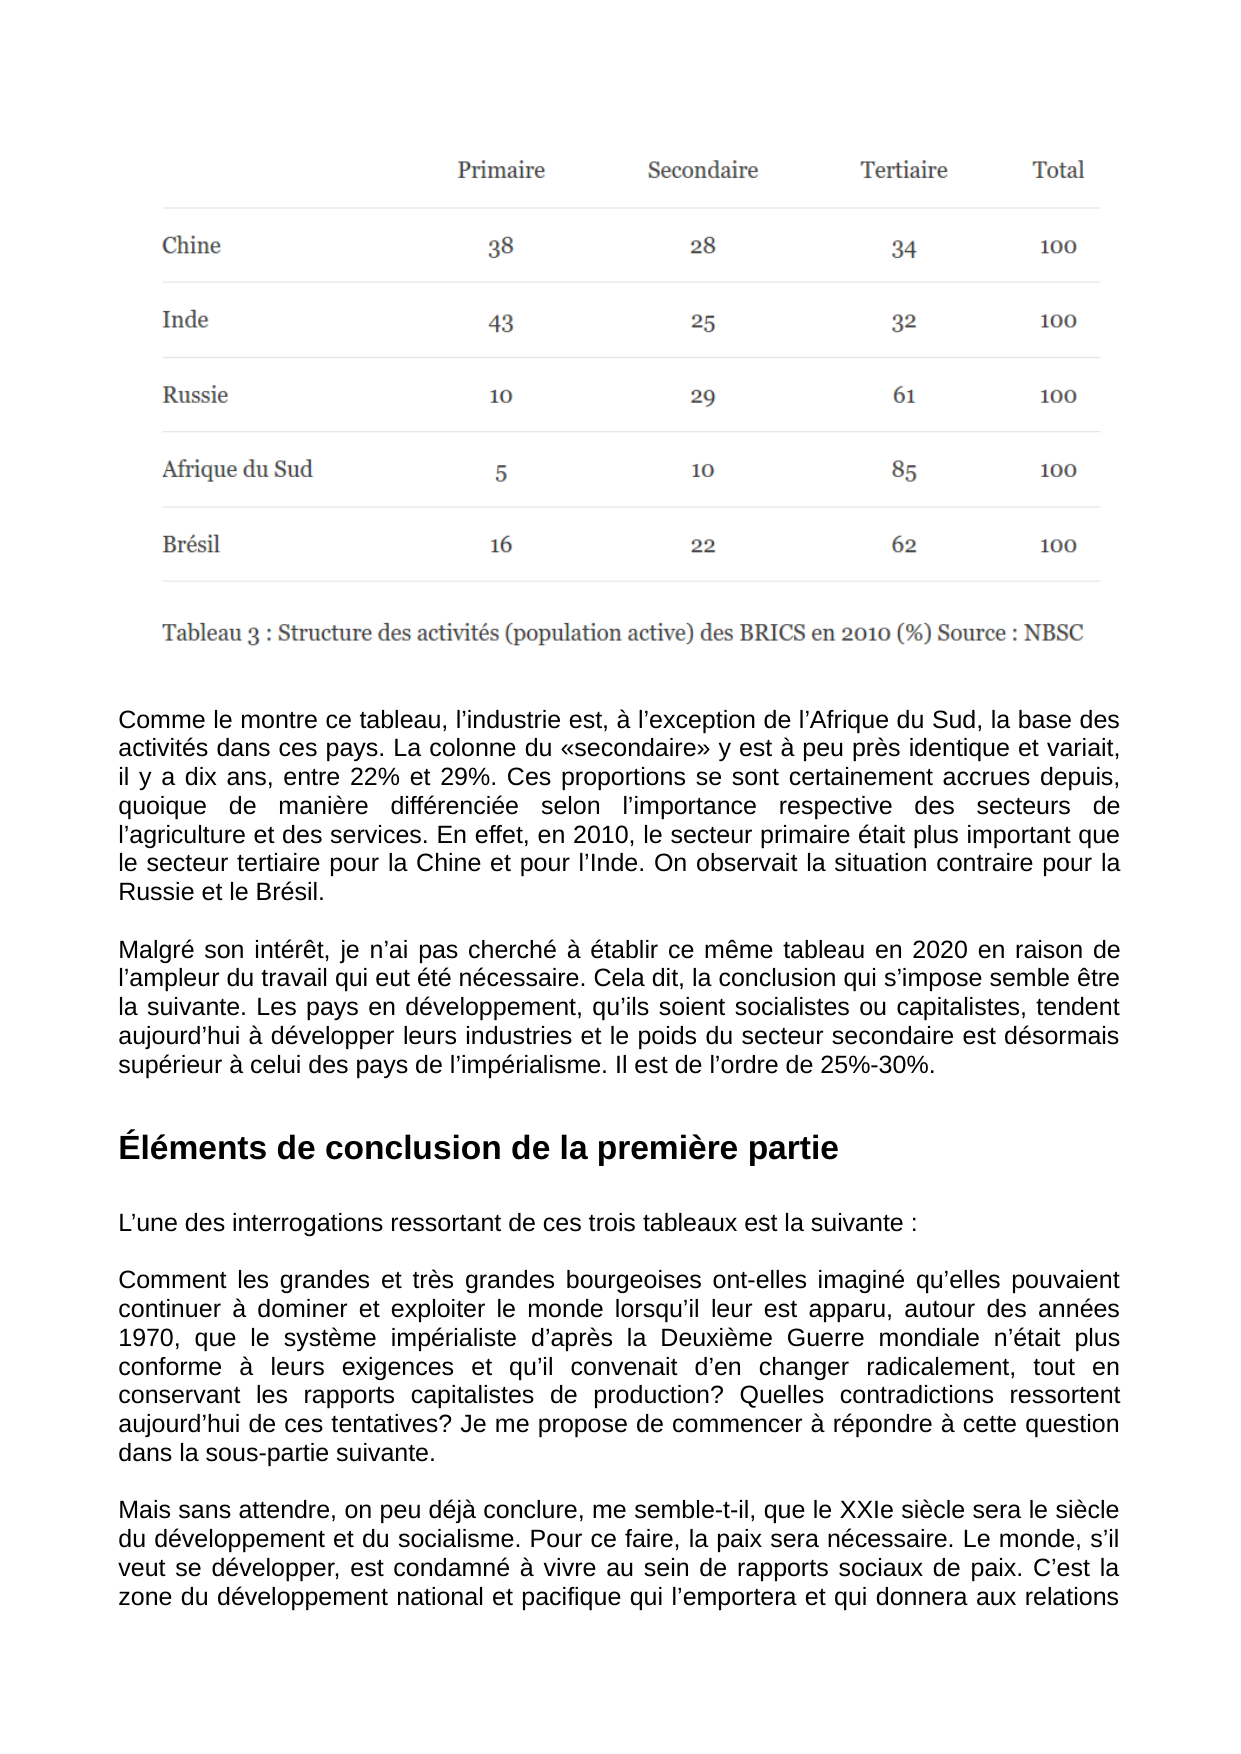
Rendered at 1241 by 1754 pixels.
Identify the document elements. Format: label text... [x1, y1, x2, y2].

text Comment les grandes et très grandes bourgeoises ont-elles imaginé qu’elles pouvaient continuer à dominer et exploiter le monde lorsqu’il leur est apparu, autour des années 1970, que le système impérialiste d’après la Deuxième Guerre mondiale n’était plus conforme à leurs exigences et qu’il convenait d’en changer radicalement, tout en conservant les rapports capitalistes de production? Quelles contradictions ressortent aujourd’hui de ces tentatives? Je me propose de commencer à répondre à cette question dans la sous-partie suivante. [118, 1265, 1122, 1467]
text L’une des interrogations ressortant de ces trois tableaux est la suivante : [118, 1208, 1122, 1237]
picture [118, 118, 1123, 676]
subtitle Éléments de conclusion de la première partie [118, 1128, 1122, 1167]
text Mais sans attendre, on peu déjà conclure, me semble-t-il, que le XXIe siècle sera le siècle du développement et du socialisme. Pour ce faire, la paix sera nécessaire. Le monde, s’il veut se développer, est condamné à vivre au sein de rapports sociaux de paix. C’est la zone du développement national et pacifique qui l’emportera et qui donnera aux relations [118, 1495, 1122, 1610]
text Malgré son intérêt, je n’ai pas cherché à établir ce même tableau en 2020 en raison de l’ampleur du travail qui eut été nécessaire. Cela dit, la conclusion qui s’impose semble être la suivante. Les pays en développement, qu’ils soient socialistes ou capitalistes, tendent aujourd’hui à développer leurs industries et le poids du secteur secondaire est désormais supérieur à celui des pays de l’impérialisme. Il est de l’ordre de 25%-30%. [118, 935, 1122, 1078]
text Comme le montre ce tableau, l’industrie est, à l’exception de l’Afrique du Sud, la base des activités dans ces pays. La colonne du «secondaire» y est à peu près identique et variait, il y a dix ans, entre 22% et 29%. Ces proportions se sont certainement accrues depuis, quoique de manière différenciée selon l’importance respective des secteurs de l’agriculture et des services. En effet, en 2010, le secteur primaire était plus important que le secteur tertiaire pour la Chine et pour l’Inde. On observait la situation contraire pour la Russie et le Brésil. [118, 705, 1122, 906]
